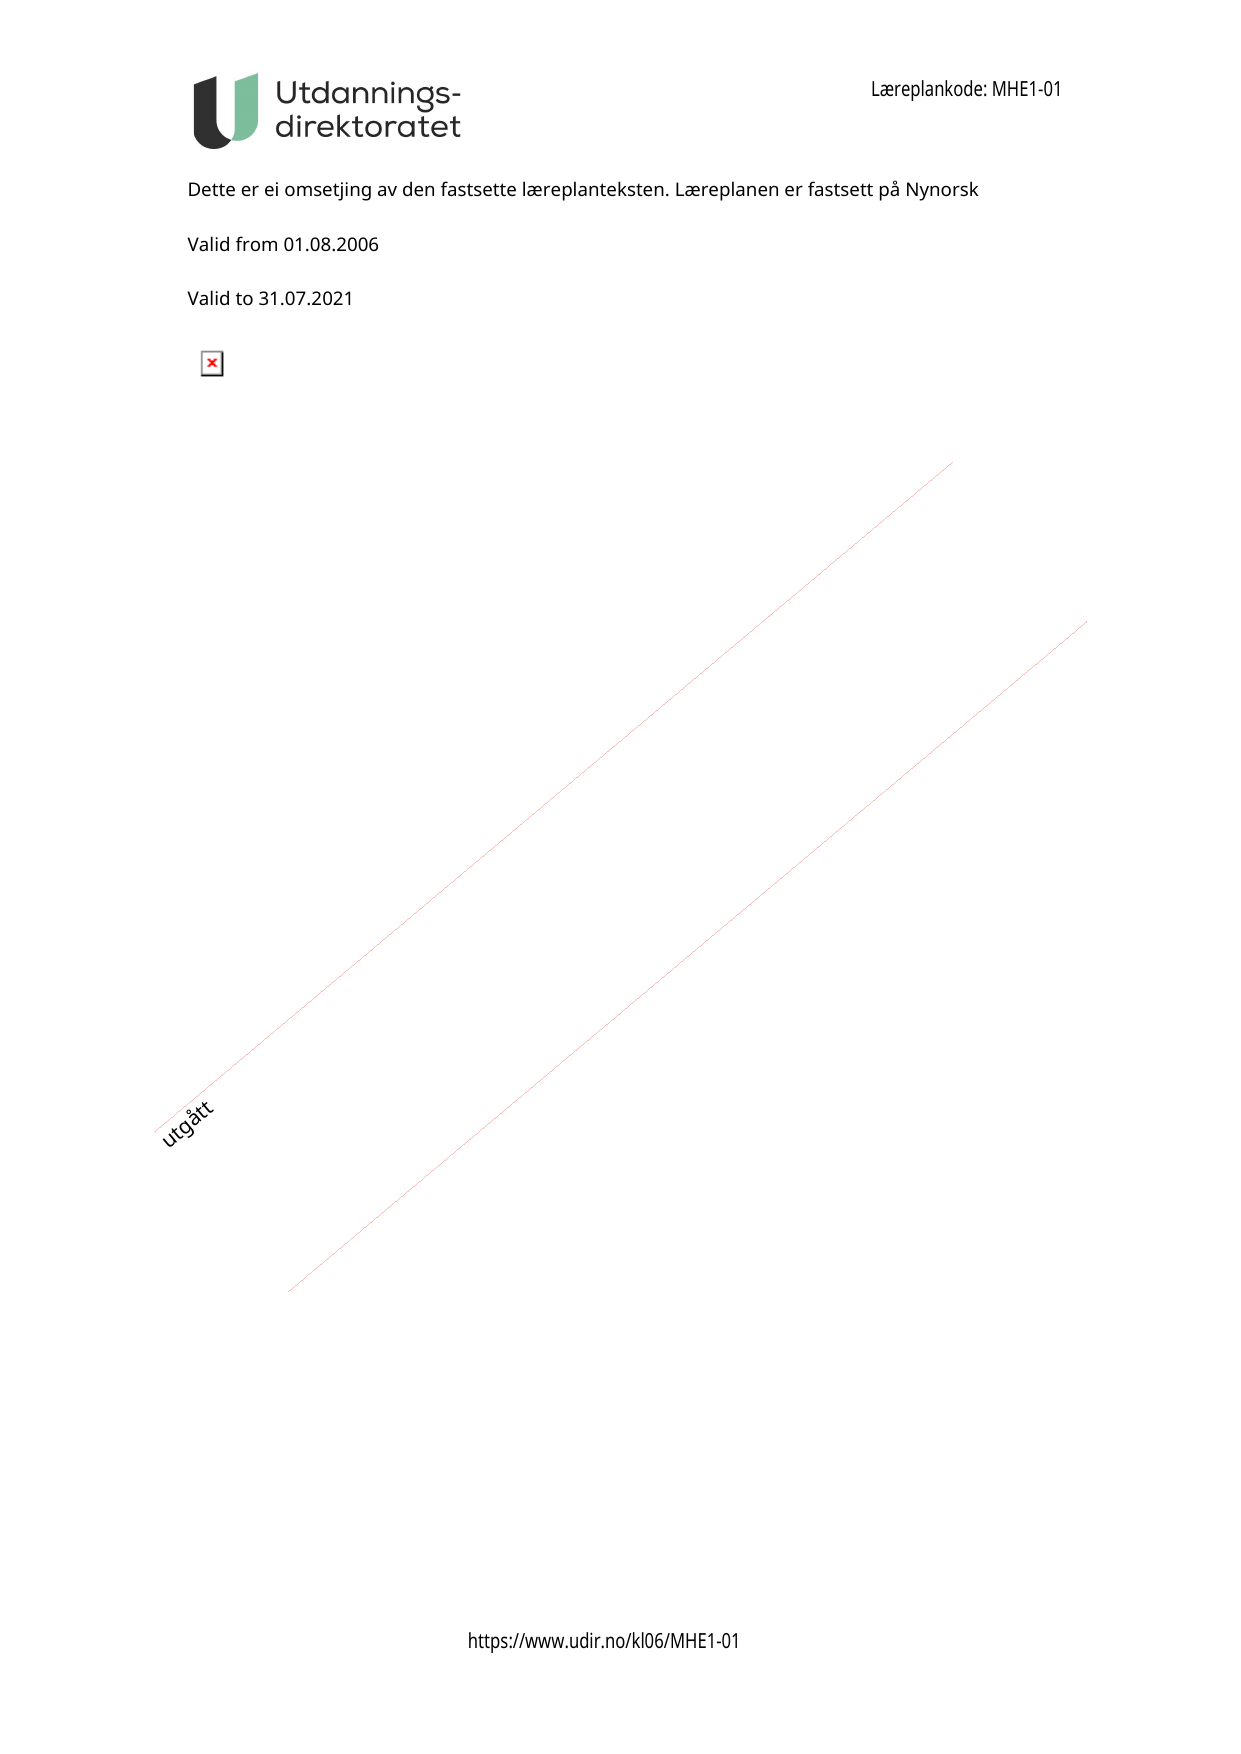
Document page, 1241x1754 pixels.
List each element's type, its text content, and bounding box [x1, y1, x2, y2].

text Valid from 01.08.2006 [384, 231, 1053, 257]
picture [187, 340, 238, 391]
text Valid to 31.07.2021 [359, 286, 1053, 311]
picture [193, 73, 461, 149]
text Dette er ei omsetjing av den fastsette læreplanteksten. Læreplanen er fastsett på Nynorsk [984, 176, 1053, 202]
